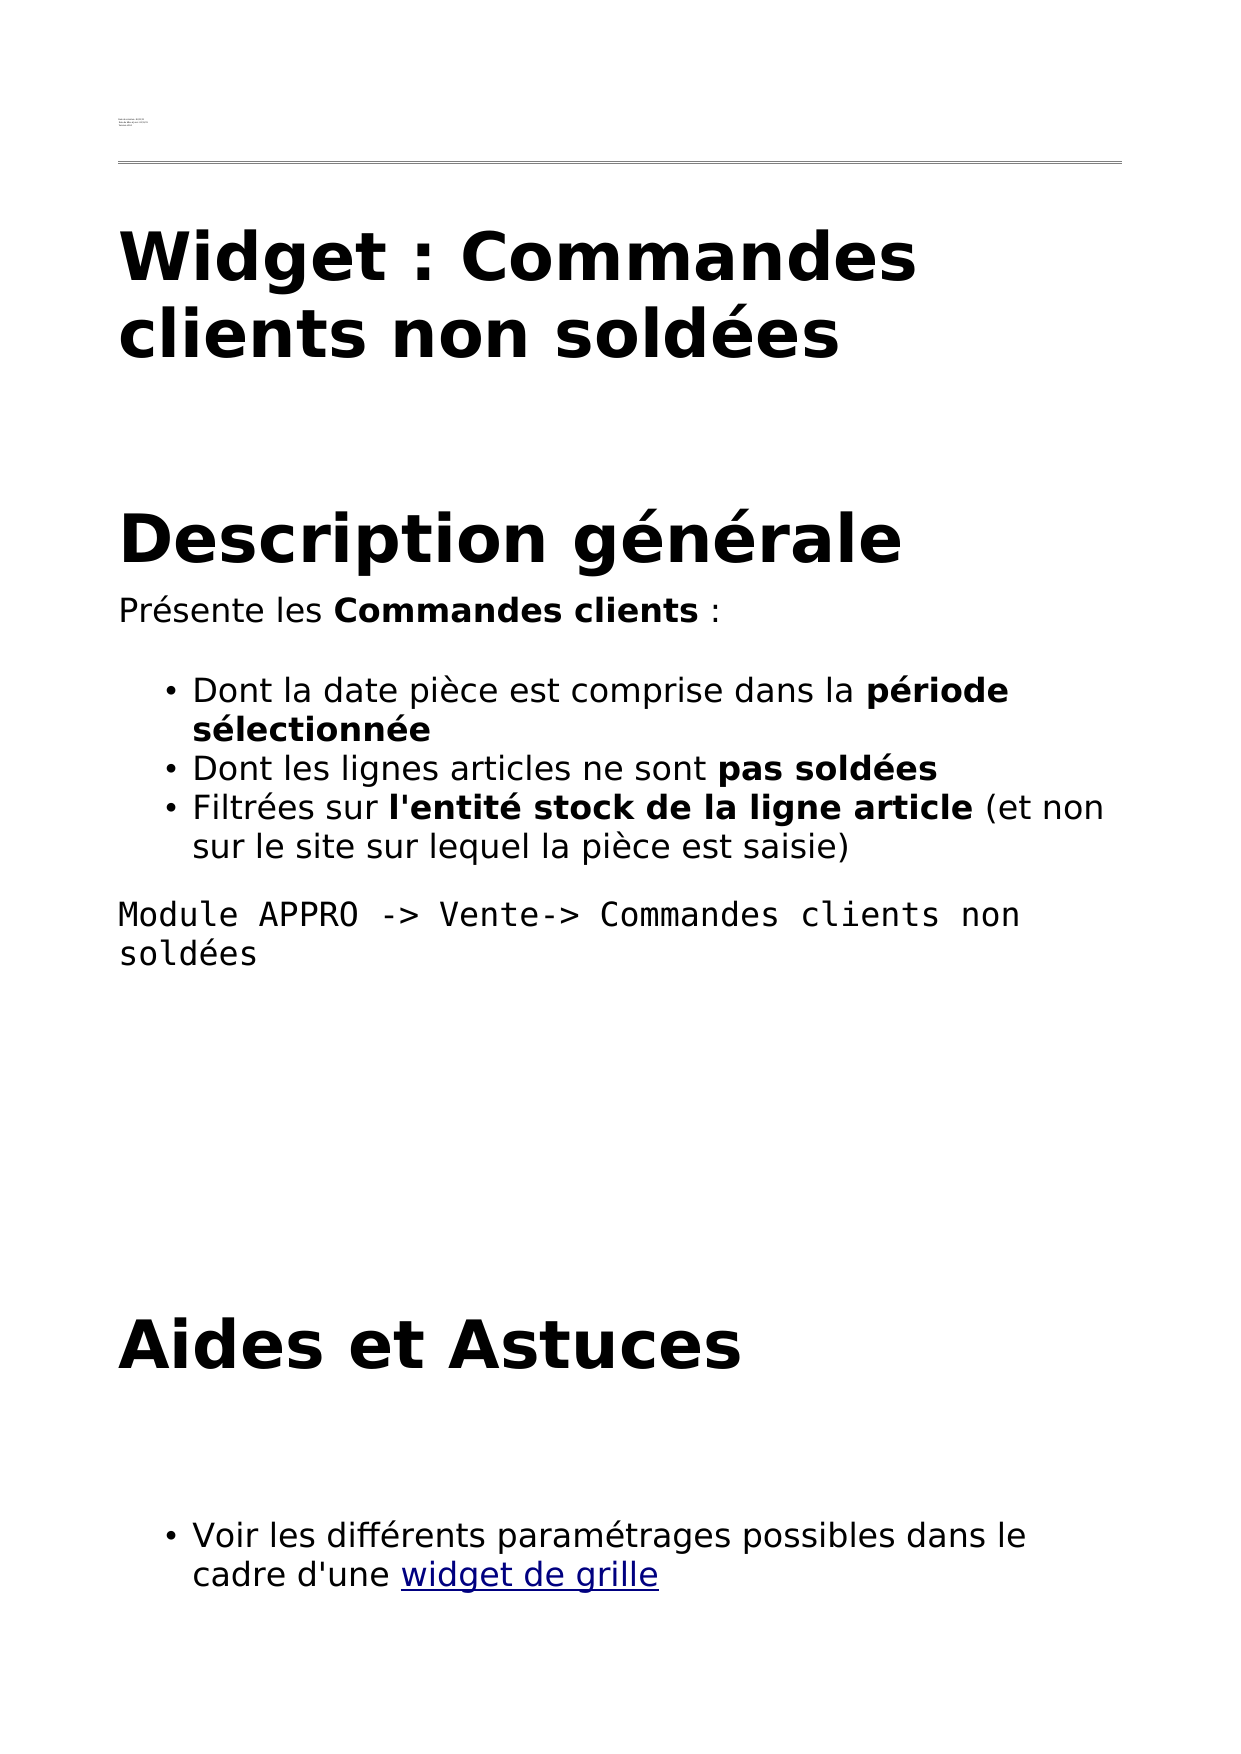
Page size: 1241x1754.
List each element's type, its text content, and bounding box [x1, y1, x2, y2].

text Date de création : 02/11/21 Date de Mise à Jour : 02/11/21 Version v20.1 [118, 118, 1122, 129]
subtitle Widget : Commandes clients non soldées [118, 218, 1122, 373]
list Filtrées sur l'entité stock de la ligne article (et non sur le site sur lequel la pièce est saisie) [177, 788, 1122, 866]
text Présente les Commandes clients : [118, 591, 1122, 630]
text Module APPRO -> Vente-> Commandes clients non soldées [118, 896, 1122, 973]
list Voir les différents paramétrages possibles dans le cadre d'une widget de grille [177, 1517, 1122, 1633]
subtitle Aides et Astuces [118, 1307, 1122, 1385]
list Dont la date pièce est comprise dans la période sélectionnée [177, 672, 1122, 749]
subtitle Description générale [118, 501, 1122, 578]
list Dont les lignes articles ne sont pas soldées [177, 749, 1122, 788]
